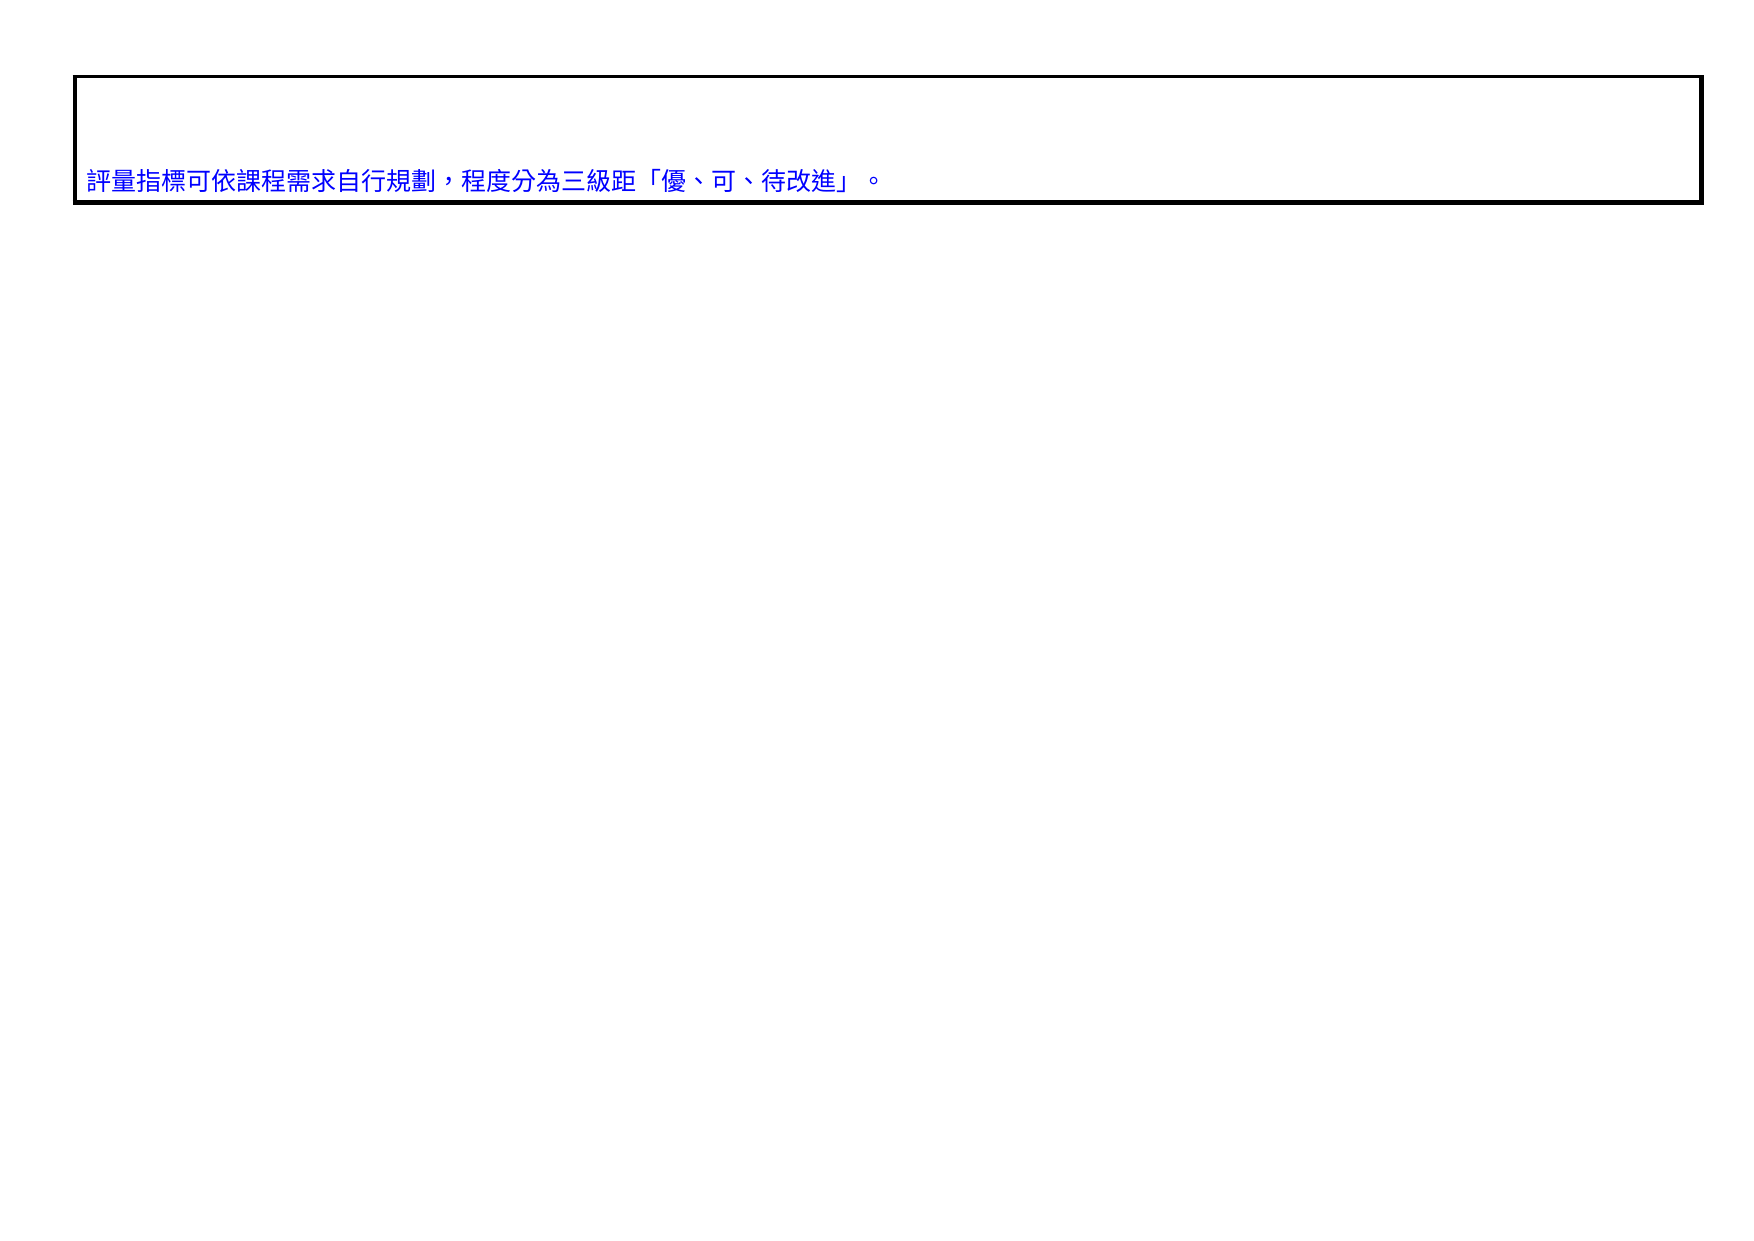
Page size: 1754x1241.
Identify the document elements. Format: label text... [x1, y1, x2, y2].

table_cell 評量指標可依課程需求自行規劃，程度分為三級距「優、可、待改進」。 [77, 78, 1699, 200]
